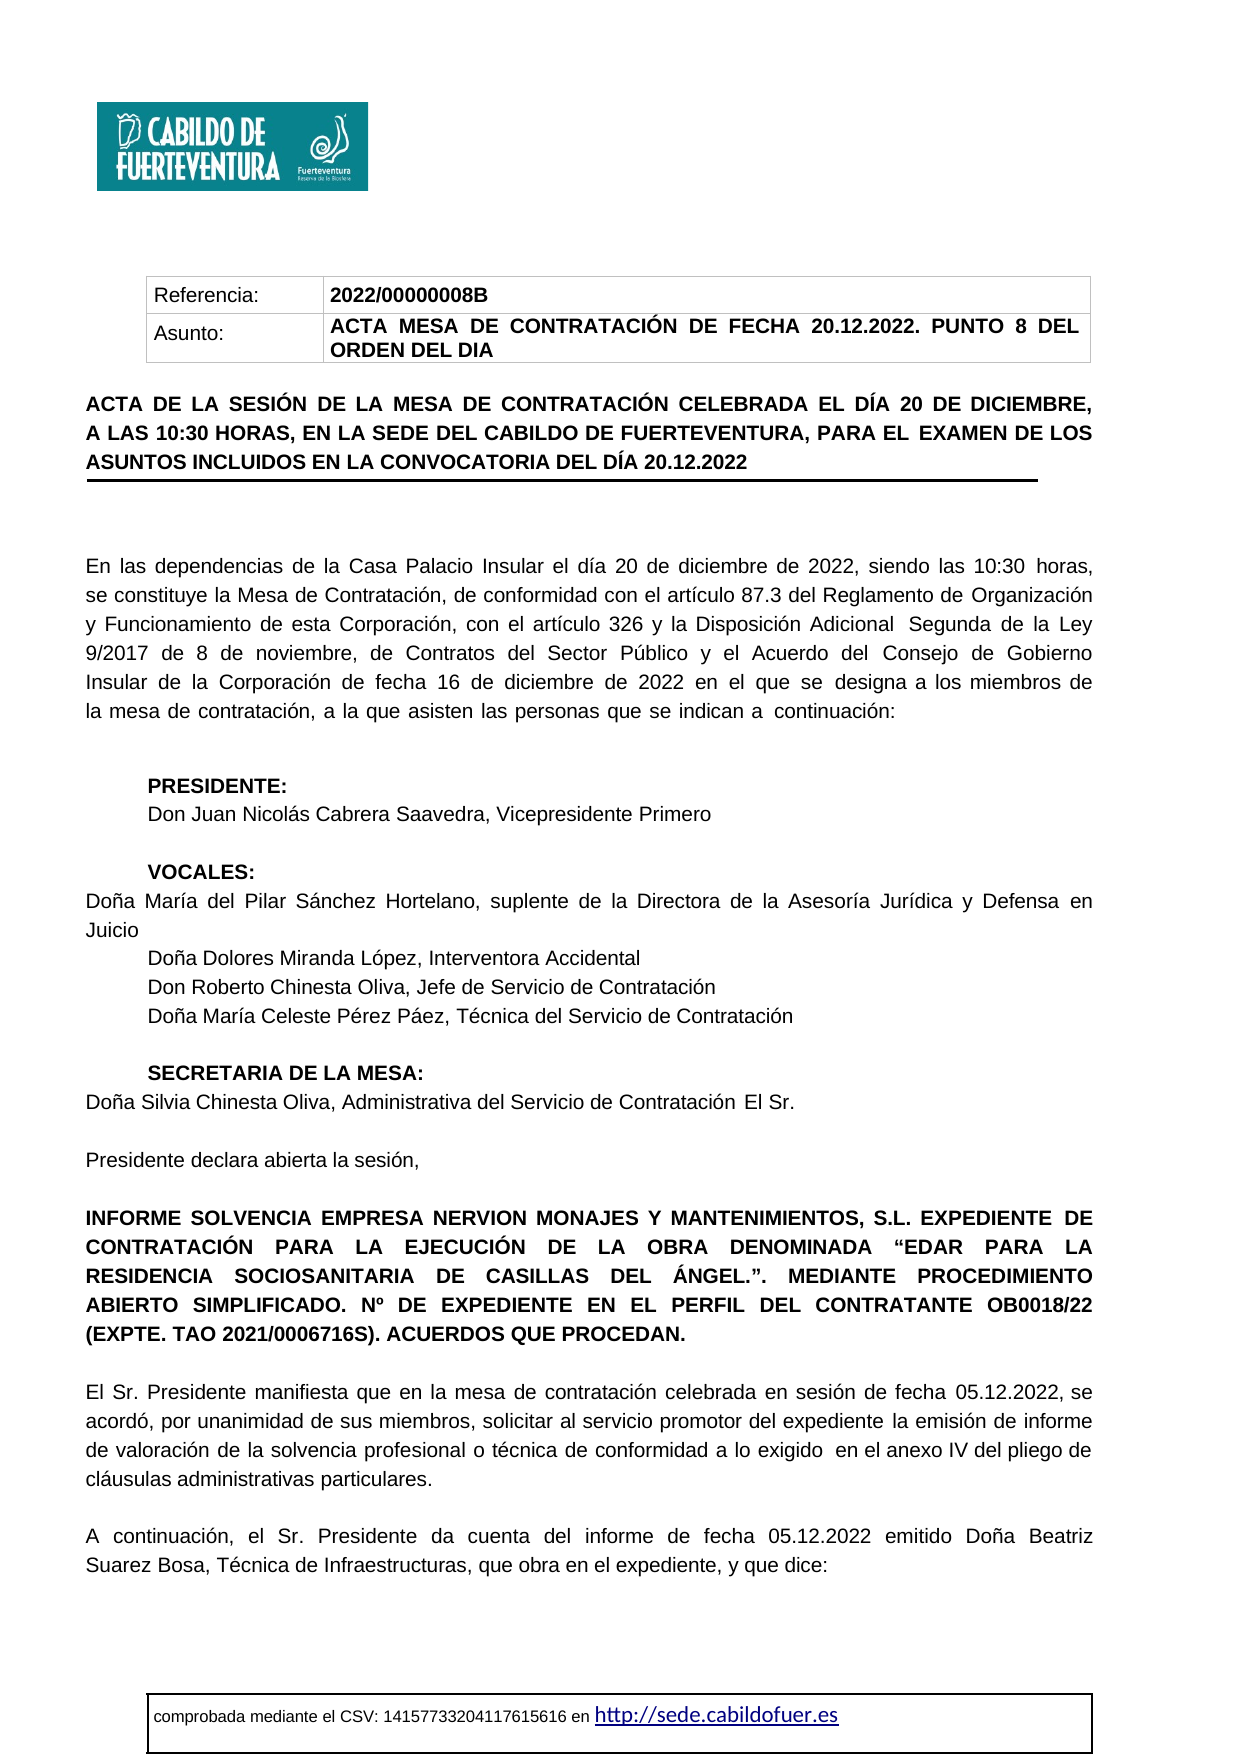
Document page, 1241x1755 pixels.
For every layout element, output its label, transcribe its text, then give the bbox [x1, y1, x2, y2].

table_header Referencia: [147, 277, 323, 313]
text En las dependencias de la Casa Palacio Insular el día 20 de diciembre de 2022, siendo las 10:30 horas, se constituye la Mesa de Contratación, de conformidad con el artículo 87.3 del Reglamento de Organización y Funcionamiento de esta Corporación, con el artículo 326 y la Disposición Adicional Segunda de la Ley 9/2017 de 8 de noviembre, de Contratos del Sector Público y el Acuerdo del Consejo de Gobierno Insular de la Corporación de fecha 16 de diciembre de 2022 en el que se designa a los miembros de la mesa de contratación, a la que asisten las personas que se indican a continuación: [85, 554, 1093, 723]
subtitle PRESIDENTE: [147, 773, 1109, 797]
text Don Roberto Chinesta Oliva, Jefe de Servicio de Contratación [147, 975, 1109, 999]
table_header 2022/00000008B [324, 277, 1090, 313]
text El Sr. Presidente manifiesta que en la mesa de contratación celebrada en sesión de fecha 05.12.2022, se acordó, por unanimidad de sus miembros, solicitar al servicio promotor del expediente la emisión de informe de valoración de la solvencia profesional o técnica de conformidad a lo exigido en el anexo IV del pliego de cláusulas administrativas particulares. [85, 1379, 1093, 1490]
subtitle ACTA DE LA SESIÓN DE LA MESA DE CONTRATACIÓN CELEBRADA EL DÍA 20 DE DICIEMBRE, A LAS 10:30 HORAS, EN LA SEDE DEL CABILDO DE FUERTEVENTURA, PARA EL EXAMEN DE LOS ASUNTOS INCLUIDOS EN LA CONVOCATORIA DEL DÍA 20.12.2022 [85, 392, 1093, 474]
text Doña María Celeste Pérez Páez, Técnica del Servicio de Contratación [147, 1004, 1109, 1028]
subtitle SECRETARIA DE LA MESA: [147, 1061, 1109, 1085]
text Don Juan Nicolás Cabrera Saavedra, Vicepresidente Primero [147, 802, 1109, 826]
text Doña Silvia Chinesta Oliva, Administrativa del Servicio de Contratación El Sr. Presidente declara abierta la sesión, [85, 1090, 800, 1172]
text Doña María del Pilar Sánchez Hortelano, suplente de la Directora de la Asesoría Jurídica y Defensa en Juicio [85, 888, 1093, 941]
text Doña Dolores Miranda López, Interventora Accidental [147, 946, 1109, 970]
table_cell Asunto: [147, 314, 323, 362]
table_cell ACTA MESA DE CONTRATACIÓN DE FECHA 20.12.2022. PUNTO 8 DEL ORDEN DEL DIA [324, 314, 1090, 362]
text A continuación, el Sr. Presidente da cuenta del informe de fecha 05.12.2022 emitido Doña Beatriz Suarez Bosa, Técnica de Infraestructuras, que obra en el expediente, y que dice: [85, 1524, 1093, 1577]
subtitle INFORME SOLVENCIA EMPRESA NERVION MONAJES Y MANTENIMIENTOS, S.L. EXPEDIENTE DE CONTRATACIÓN PARA LA EJECUCIÓN DE LA OBRA DENOMINADA “EDAR PARA LA RESIDENCIA SOCIOSANITARIA DE CASILLAS DEL ÁNGEL.”. MEDIANTE PROCEDIMIENTO ABIERTO SIMPLIFICADO. Nº DE EXPEDIENTE EN EL PERFIL DEL CONTRATANTE OB0018/22 (EXPTE. TAO 2021/0006716S). ACUERDOS QUE PROCEDAN. [85, 1206, 1093, 1346]
subtitle VOCALES: [147, 860, 1109, 884]
